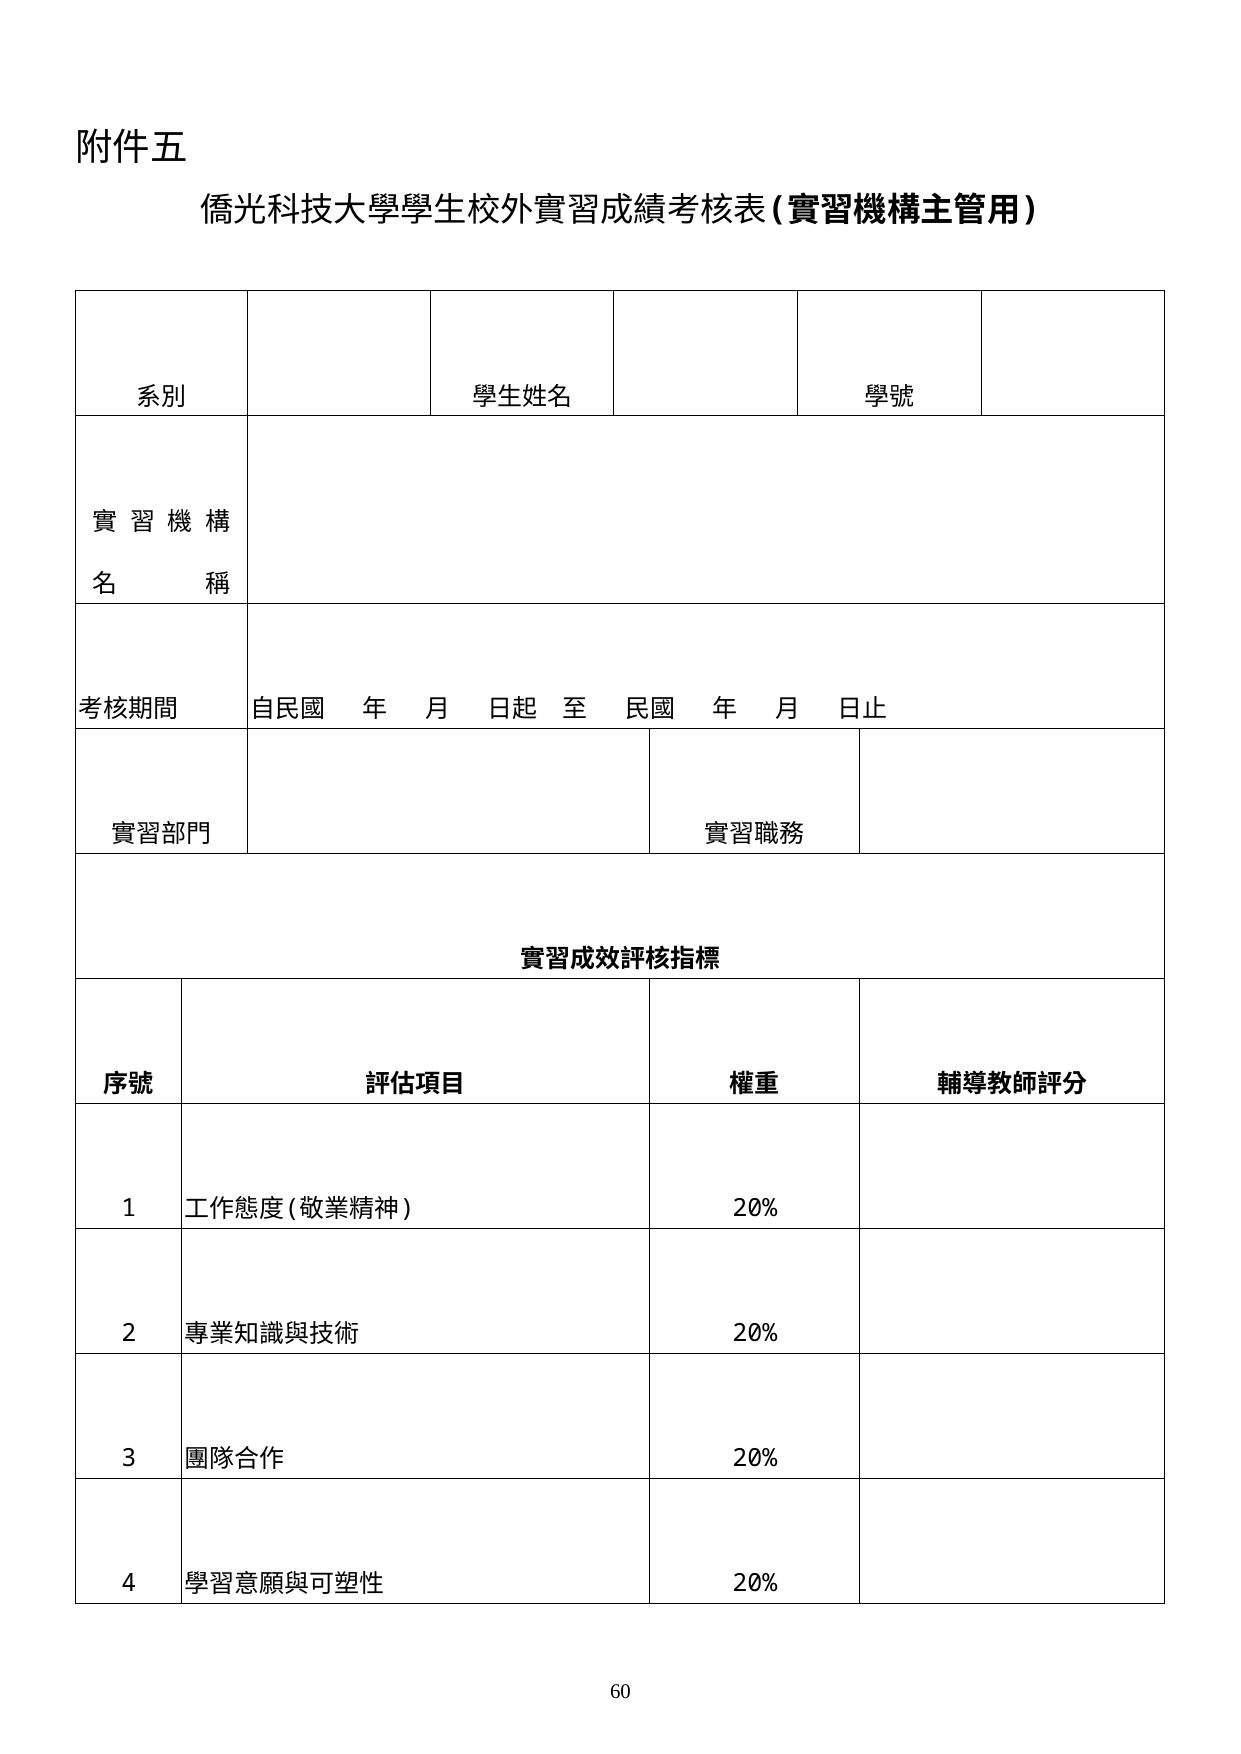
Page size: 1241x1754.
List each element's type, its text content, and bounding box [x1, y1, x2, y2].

table_header 學號 [798, 291, 981, 415]
table_header 學生姓名 [431, 291, 613, 415]
table_cell 輔導教師評分 [860, 979, 1164, 1102]
table_cell [860, 729, 1164, 852]
table_cell 實習成效評核指標 [76, 854, 1164, 977]
table_header [248, 291, 430, 415]
table_cell 工作態度(敬業精神) [182, 1104, 649, 1227]
table_cell [248, 729, 649, 852]
text 僑光科技大學學生校外實習成績考核表(實習機構主管用) [75, 165, 1165, 227]
table_cell 實 習 機 構 名 稱 [76, 416, 247, 602]
table_header [614, 291, 797, 415]
table_cell 序號 [76, 979, 181, 1102]
table_cell [860, 1354, 1164, 1477]
table_cell 學習意願與可塑性 [182, 1479, 649, 1602]
table_cell 20% [650, 1479, 859, 1602]
text 附件五 [75, 102, 1165, 165]
table_cell 評估項目 [182, 979, 649, 1102]
table_cell [860, 1229, 1164, 1352]
table_cell 實習職務 [650, 729, 859, 852]
table_cell 自民國 年 月 日起 至 民國 年 月 日止 [248, 604, 1164, 727]
table_cell [860, 1479, 1164, 1602]
table_cell 20% [650, 1104, 859, 1227]
table_cell [860, 1104, 1164, 1227]
table_cell 2 [76, 1229, 181, 1352]
table_header [982, 291, 1164, 415]
table_cell 專業知識與技術 [182, 1229, 649, 1352]
table_header 系別 [76, 291, 247, 415]
table_cell 20% [650, 1354, 859, 1477]
table_cell 4 [76, 1479, 181, 1602]
table_cell 實習部門 [76, 729, 247, 852]
table_cell 3 [76, 1354, 181, 1477]
table_cell 團隊合作 [182, 1354, 649, 1477]
table_cell 考核期間 [76, 604, 247, 727]
table_cell 20% [650, 1229, 859, 1352]
table_cell 權重 [650, 979, 859, 1102]
table_cell 1 [76, 1104, 181, 1227]
table_cell [248, 416, 1164, 602]
